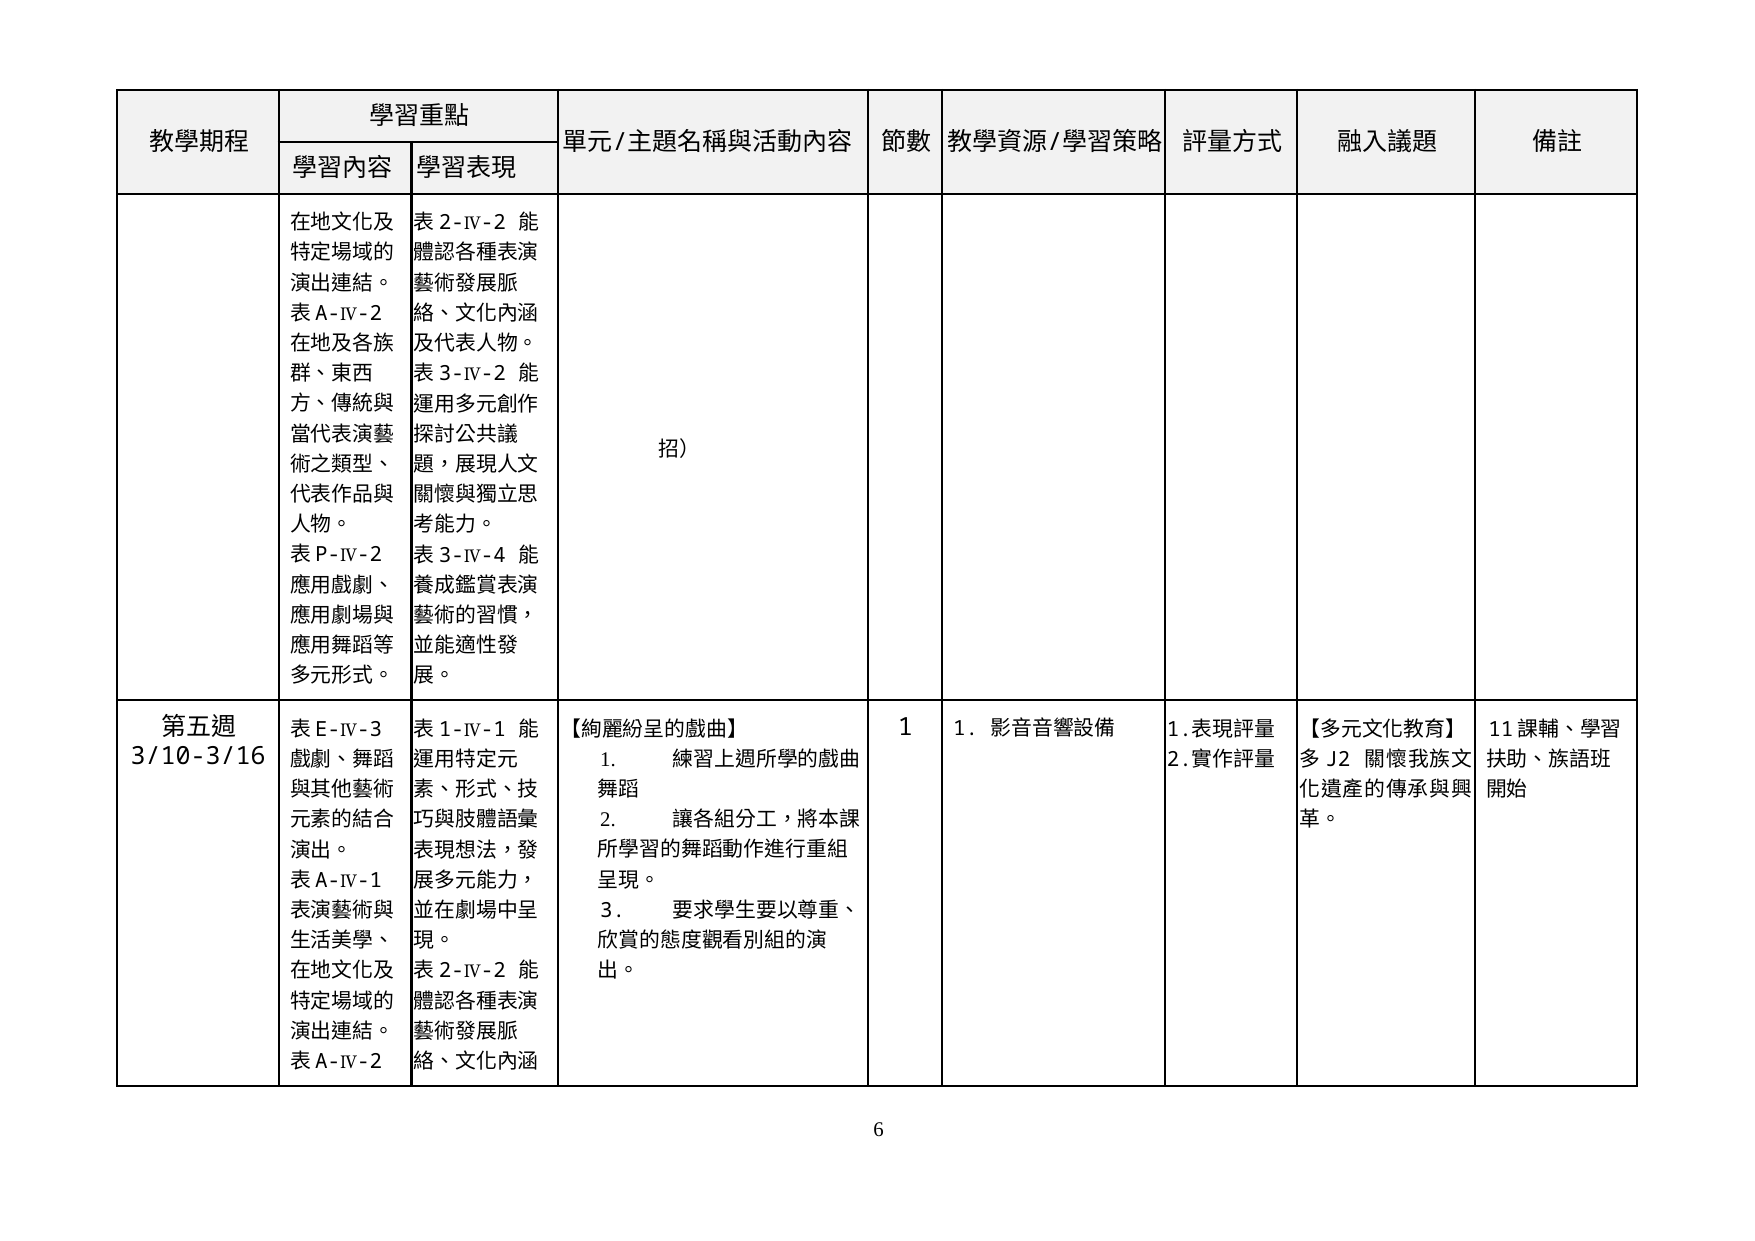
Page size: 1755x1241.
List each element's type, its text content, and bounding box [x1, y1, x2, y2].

table_header 節數 [869, 91, 941, 193]
table_cell 【多元文化教育】 多J2 關懷我族文化遺產的傳承與興革。 [1298, 701, 1474, 1085]
table_cell [869, 195, 941, 699]
table_cell 1. 影音音響設備 [943, 701, 1164, 1085]
table_cell 1.表現評量 2.實作評量 [1166, 701, 1296, 1085]
table_header 學習重點 [280, 91, 557, 141]
table_cell 在地文化及特定場域的演出連結。 表A-Ⅳ-2 在地及各族群、東西方、傳統與當代表演藝術之類型、代表作品與人物。 表P-Ⅳ-2 應用戲劇、應用劇場與應用舞蹈等多元形式。 [280, 195, 410, 699]
table_cell 學習內容 [280, 143, 410, 193]
table_cell 表2-Ⅳ-2 能體認各種表演藝術發展脈絡、文化內涵及代表人物。 表3-Ⅳ-2 能運用多元創作探討公共議題，展現人文關懷與獨立思考能力。 表3-Ⅳ-4 能養成鑑賞表演藝術的習慣，並能適性發展。 [413, 195, 557, 699]
table_cell 【絢麗紛呈的戲曲】 練習上週所學的戲曲舞蹈 讓各組分工，將本課所學習的舞蹈動作進行重組呈現。 要求學生要以尊重、欣賞的態度觀看別組的演出。 [559, 701, 867, 1085]
table_header 備註 [1476, 91, 1636, 193]
table_cell [1298, 195, 1474, 699]
table_cell 【絢麗紛呈的戲曲】 體驗戲曲舞蹈的基本動作 山膀 雲手 風火輪 飛天十三響 雙人對打（過招） [559, 195, 867, 699]
table_cell [1166, 195, 1296, 699]
table_header 教學資源/學習策略 [943, 91, 1164, 193]
table_cell 1 [869, 701, 941, 1085]
table_cell 表E-Ⅳ-3 戲劇、舞蹈與其他藝術元素的結合演出。 表A-Ⅳ-1 表演藝術與生活美學、在地文化及特定場域的演出連結。 表A-Ⅳ-2 [280, 701, 410, 1085]
table_header 評量方式 [1166, 91, 1296, 193]
table_cell [118, 195, 278, 699]
table_header 教學期程 [118, 91, 278, 193]
table_cell [1476, 195, 1636, 699]
table_cell 11課輔、學習扶助、族語班開始 [1476, 701, 1636, 1085]
table_cell 第五週 3/10-3/16 [118, 701, 278, 1085]
table_cell 學習表現 [413, 143, 557, 193]
table_cell 表1-Ⅳ-1 能運用特定元素、形式、技巧與肢體語彙表現想法，發展多元能力，並在劇場中呈現。 表2-Ⅳ-2 能體認各種表演藝術發展脈絡、文化內涵 [413, 701, 557, 1085]
table_header 單元/主題名稱與活動內容 [559, 91, 867, 193]
table_header 融入議題 [1298, 91, 1474, 193]
table_cell [943, 195, 1164, 699]
